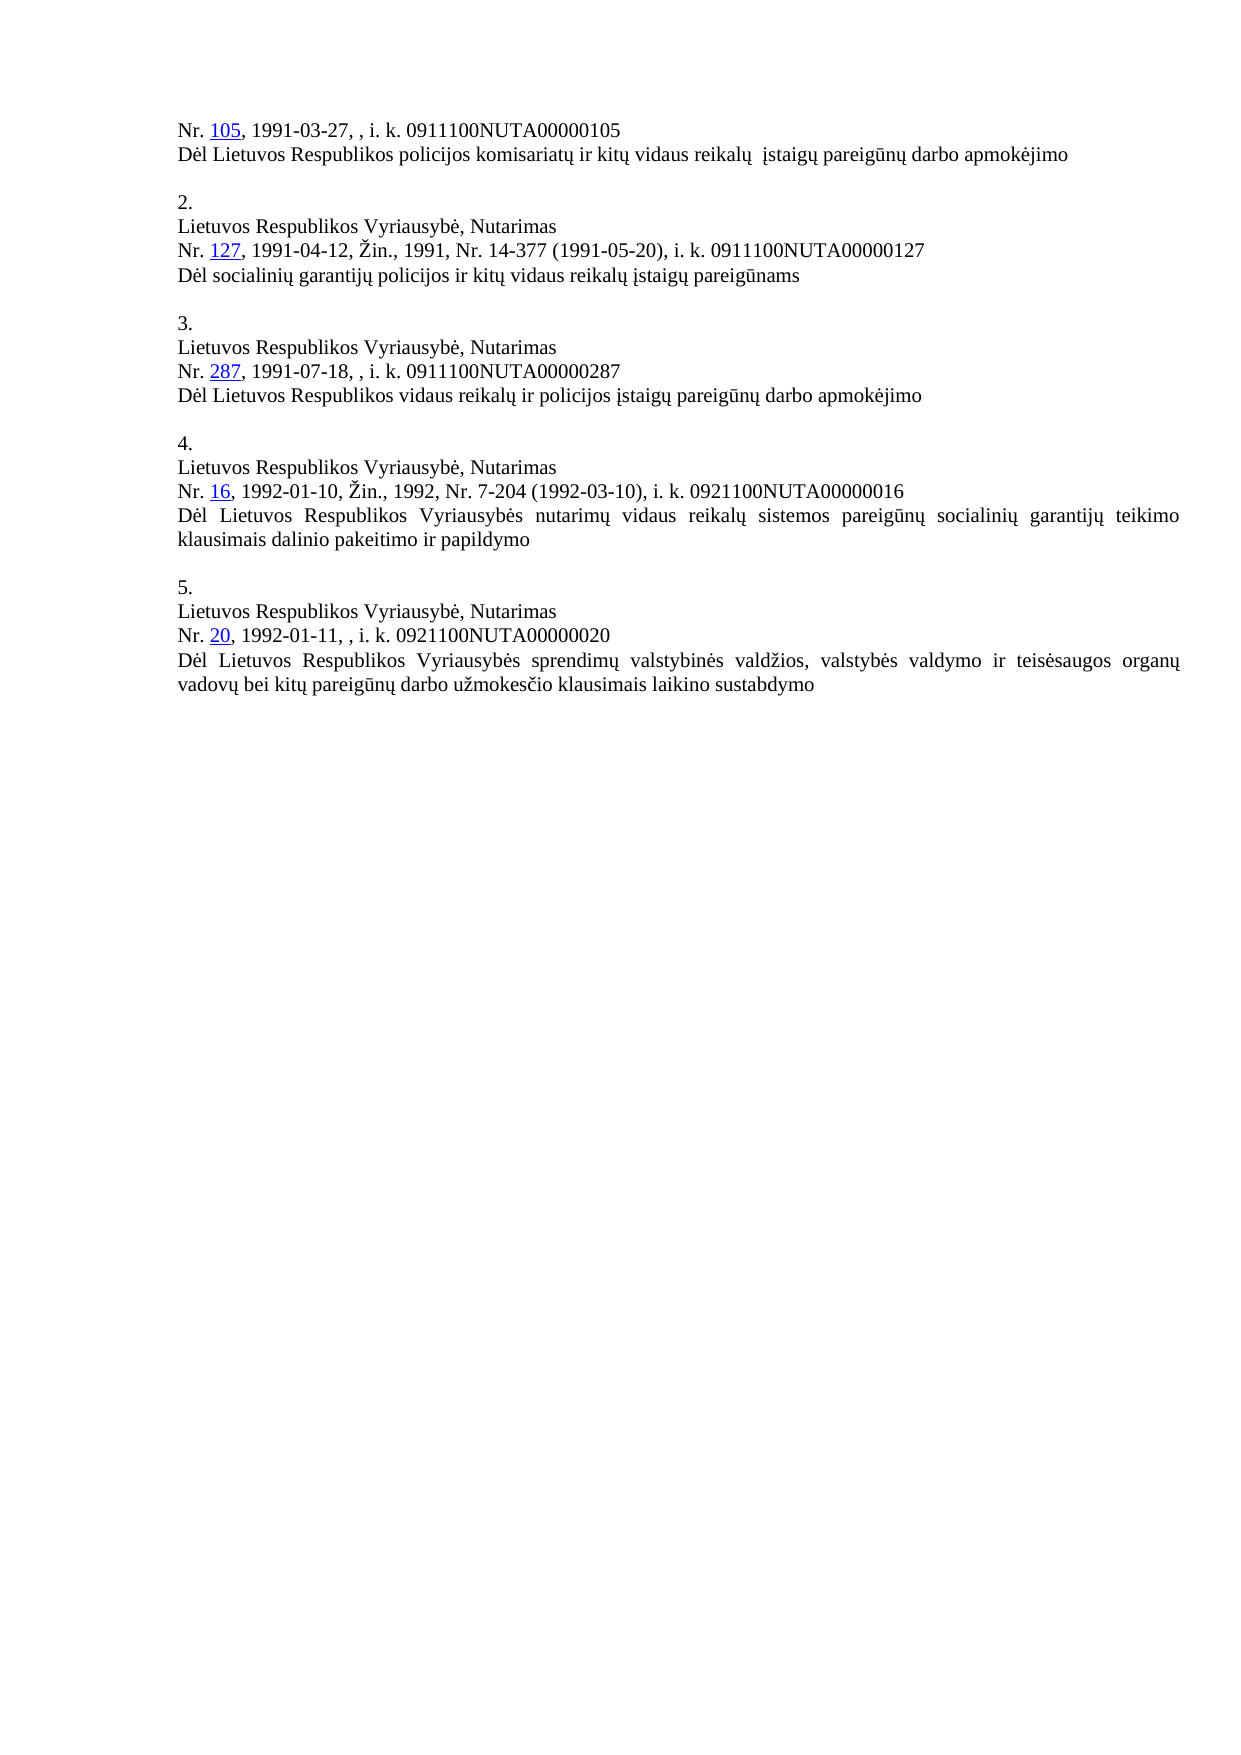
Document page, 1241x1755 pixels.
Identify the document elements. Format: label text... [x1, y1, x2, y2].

text Lietuvos Respublikos Vyriausybė, Nutarimas [177, 455, 1181, 479]
text Nr. 16, 1992-01-10, Žin., 1992, Nr. 7-204 (1992-03-10), i. k. 0921100NUTA00000016 [177, 479, 1181, 503]
text Dėl Lietuvos Respublikos Vyriausybės nutarimų vidaus reikalų sistemos pareigūnų socialinių garantijų teikimo klausimais dalinio pakeitimo ir papildymo [177, 503, 1181, 551]
text Lietuvos Respublikos Vyriausybė, Nutarimas [177, 214, 1181, 238]
text Nr. 105, 1991-03-27, , i. k. 0911100NUTA00000105 [177, 118, 1181, 142]
text 4. [177, 431, 1181, 455]
text Nr. 127, 1991-04-12, Žin., 1991, Nr. 14-377 (1991-05-20), i. k. 0911100NUTA00000127 [177, 238, 1181, 262]
text Dėl socialinių garantijų policijos ir kitų vidaus reikalų įstaigų pareigūnams [177, 262, 1181, 287]
text Dėl Lietuvos Respublikos vidaus reikalų ir policijos įstaigų pareigūnų darbo apmokėjimo [177, 383, 1181, 407]
text Dėl Lietuvos Respublikos Vyriausybės sprendimų valstybinės valdžios, valstybės valdymo ir teisėsaugos organų vadovų bei kitų pareigūnų darbo užmokesčio klausimais laikino sustabdymo [177, 647, 1181, 696]
text Lietuvos Respublikos Vyriausybė, Nutarimas [177, 335, 1181, 359]
text Nr. 287, 1991-07-18, , i. k. 0911100NUTA00000287 [177, 359, 1181, 383]
text 3. [177, 311, 1181, 335]
text Dėl Lietuvos Respublikos policijos komisariatų ir kitų vidaus reikalų įstaigų pareigūnų darbo apmokėjimo [177, 142, 1181, 166]
text Lietuvos Respublikos Vyriausybė, Nutarimas [177, 599, 1181, 623]
text 5. [177, 575, 1181, 599]
text 2. [177, 190, 1181, 214]
text Nr. 20, 1992-01-11, , i. k. 0921100NUTA00000020 [177, 623, 1181, 647]
